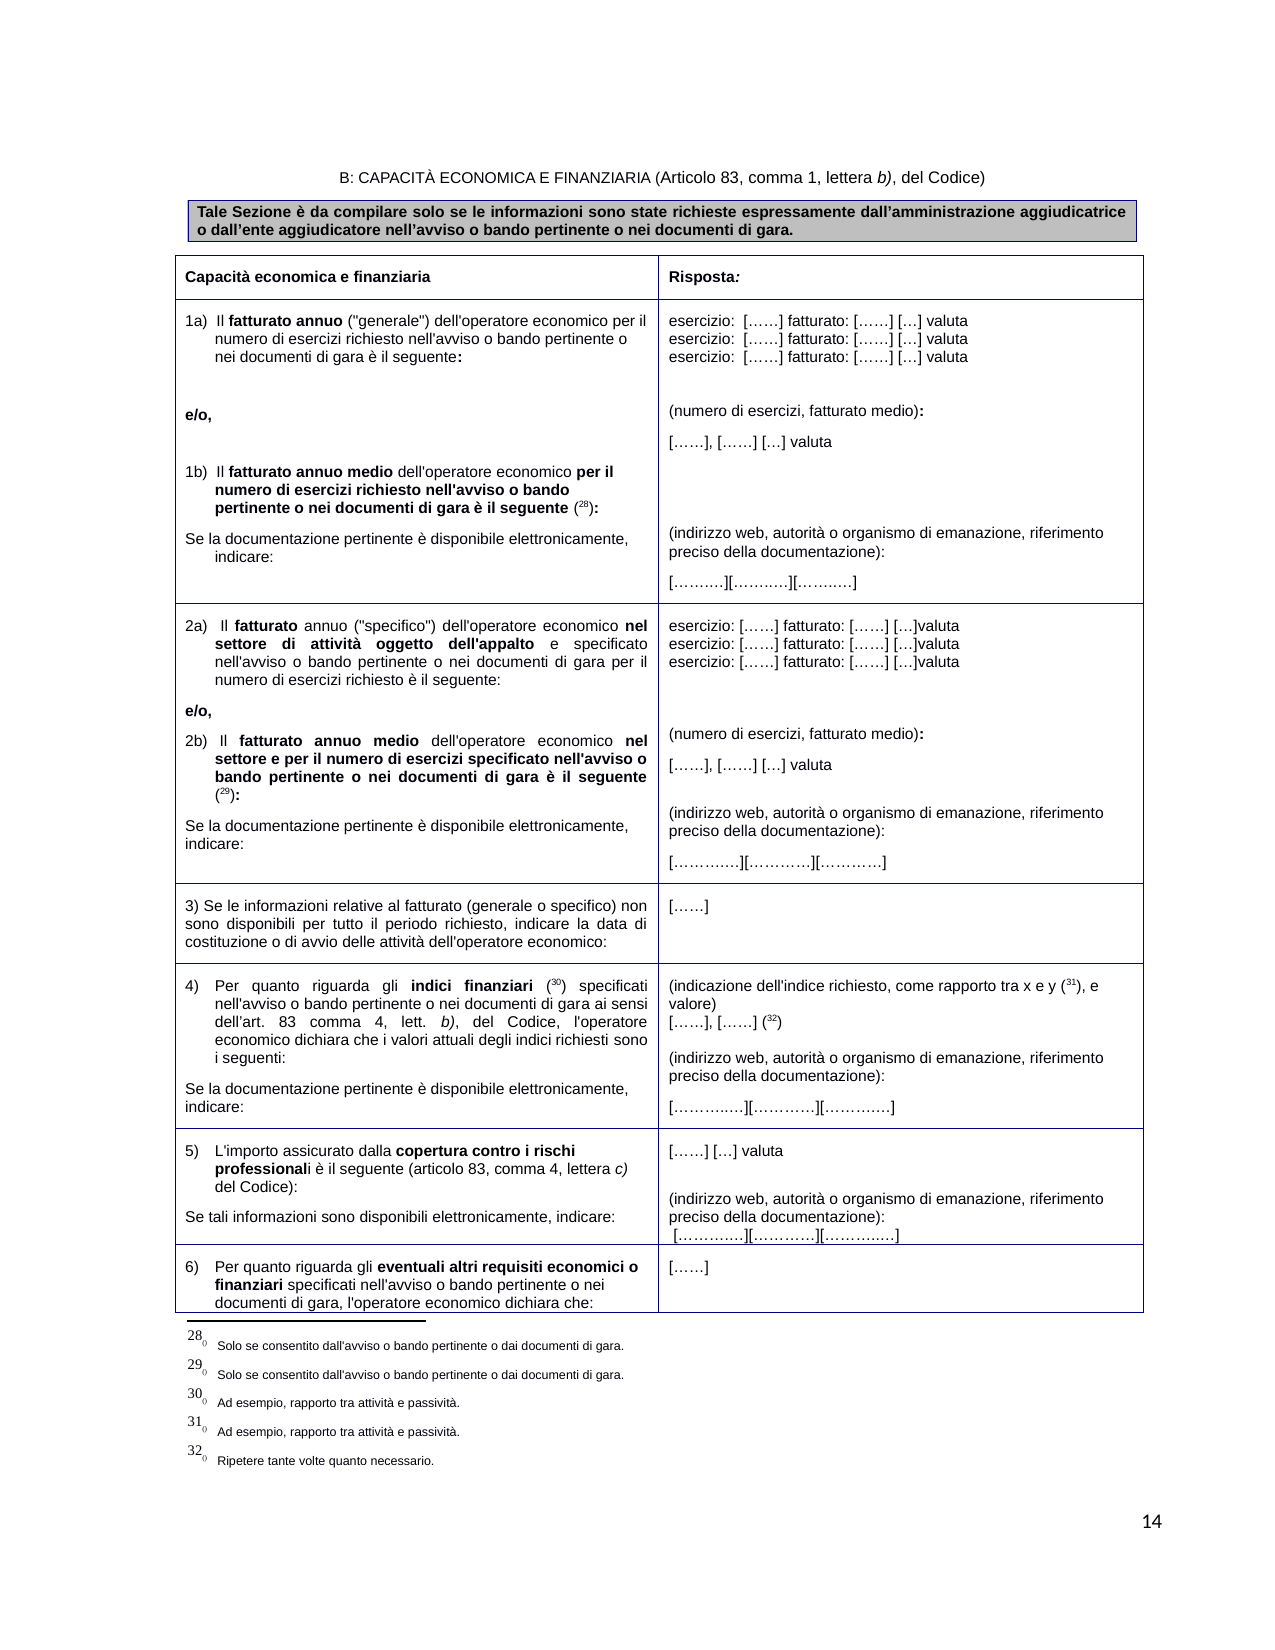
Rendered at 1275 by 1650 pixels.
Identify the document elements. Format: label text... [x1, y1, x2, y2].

table_cell Per quanto riguarda gli indici finanziari () specificati nell'avviso o bando pertinente o nei documenti di gara ai sensi dell’art. 83 comma 4, lett. b), del Codice, l'operatore economico dichiara che i valori attuali degli indici richiesti sono i seguenti: Se la documentazione pertinente è disponibile elettronicamente, indicare: [176, 964, 658, 1128]
title B: Capacità economica e finanziaria (Articolo 83, comma 1, lettera b), del Codice) [187, 168, 1137, 187]
table_cell esercizio: [……] fatturato: [……] […] valuta esercizio: [……] fatturato: [……] […] valuta esercizio: [……] fatturato: [……] […] valuta (numero di esercizi, fatturato medio): [……], [……] […] valuta (indirizzo web, autorità o organismo di emanazione, riferimento preciso della documentazione): […….…][……..…][……..…] [659, 300, 1143, 603]
table_cell [……] [659, 1245, 1143, 1312]
text Tale Sezione è da compilare solo se le informazioni sono state richieste espressamente dall’amministrazione aggiudicatrice o dall’ente aggiudicatore nell’avviso o bando pertinente o nei documenti di gara. [189, 201, 1136, 241]
table_cell [……] […] valuta (indirizzo web, autorità o organismo di emanazione, riferimento preciso della documentazione): [……….…][…………][………..…] [659, 1129, 1143, 1244]
table_cell esercizio: [……] fatturato: [……] […]valuta esercizio: [……] fatturato: [……] […]valuta esercizio: [……] fatturato: [……] […]valuta (numero di esercizi, fatturato medio): [……], [……] […] valuta (indirizzo web, autorità o organismo di emanazione, riferimento preciso della documentazione): [……….…][…………][…………] [659, 604, 1143, 883]
table_cell 2a) Il fatturato annuo ("specifico") dell'operatore economico nel settore di attività oggetto dell'appalto e specificato nell'avviso o bando pertinente o nei documenti di gara per il numero di esercizi richiesto è il seguente: e/o, 2b) Il fatturato annuo medio dell'operatore economico nel settore e per il numero di esercizi specificato nell'avviso o bando pertinente o nei documenti di gara è il seguente (): Se la documentazione pertinente è disponibile elettronicamente, indicare: [176, 604, 658, 883]
table_cell [……] [659, 884, 1143, 963]
table_header Capacità economica e finanziaria [176, 256, 658, 298]
table_cell Per quanto riguarda gli eventuali altri requisiti economici o finanziari specificati nell'avviso o bando pertinente o nei documenti di gara, l'operatore economico dichiara che: [176, 1245, 658, 1312]
table_cell L'importo assicurato dalla copertura contro i rischi professionali è il seguente (articolo 83, comma 4, lettera c) del Codice): Se tali informazioni sono disponibili elettronicamente, indicare: [176, 1129, 658, 1244]
table_cell (indicazione dell'indice richiesto, come rapporto tra x e y (), e valore) [……], [……] () (indirizzo web, autorità o organismo di emanazione, riferimento preciso della documentazione): [………..…][…………][……….…] [659, 964, 1143, 1128]
table_header Risposta: [659, 256, 1143, 298]
table_cell 3) Se le informazioni relative al fatturato (generale o specifico) non sono disponibili per tutto il periodo richiesto, indicare la data di costituzione o di avvio delle attività dell'operatore economico: [176, 884, 658, 963]
table_cell 1a) Il fatturato annuo ("generale") dell'operatore economico per il numero di esercizi richiesto nell'avviso o bando pertinente o nei documenti di gara è il seguente: e/o, 1b) Il fatturato annuo medio dell'operatore economico per il numero di esercizi richiesto nell'avviso o bando pertinente o nei documenti di gara è il seguente (): Se la documentazione pertinente è disponibile elettronicamente, indicare: [176, 300, 658, 603]
